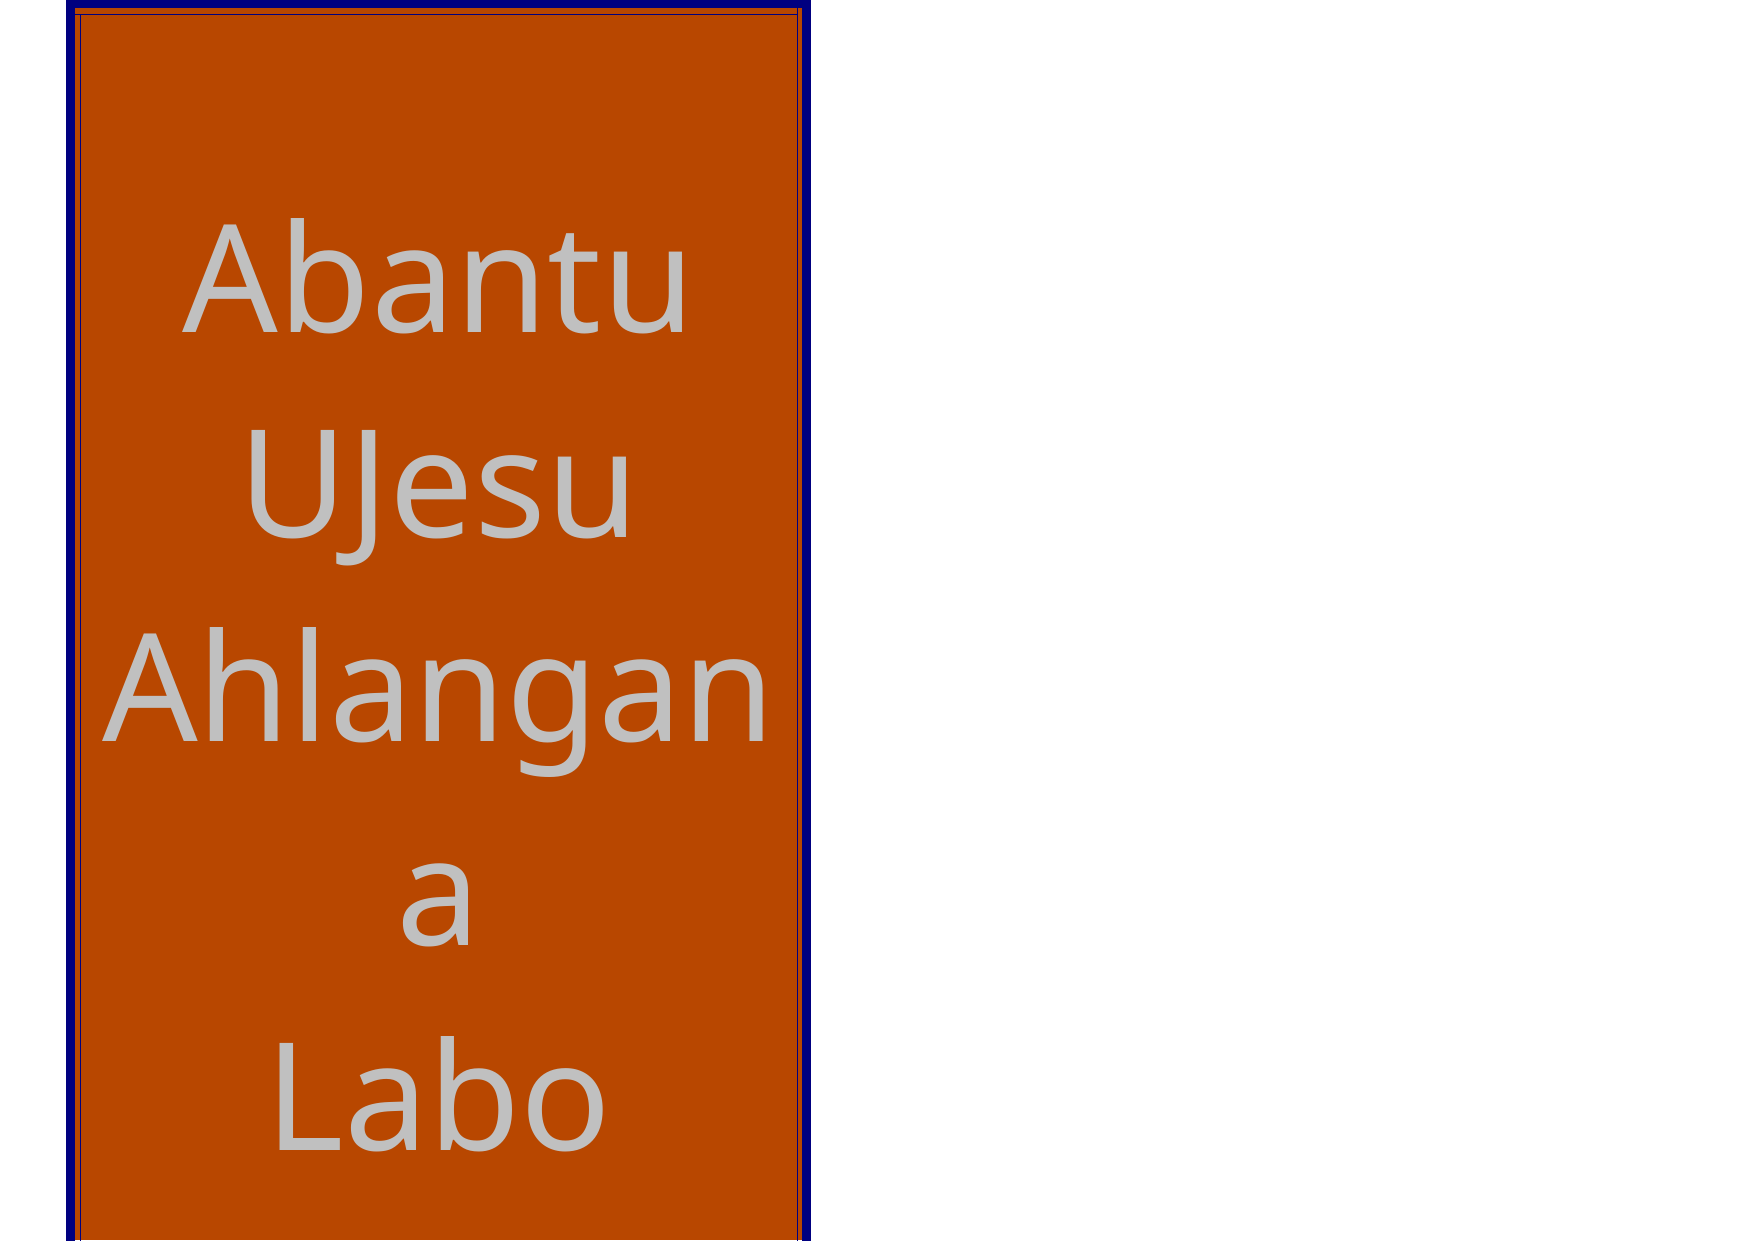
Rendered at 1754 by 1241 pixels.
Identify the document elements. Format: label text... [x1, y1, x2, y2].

table_header Abantu UJesu Ahlangana Labo [81, 15, 797, 1240]
table_header [798, 8, 802, 1240]
table_header [75, 15, 80, 1240]
table_header [75, 8, 797, 14]
